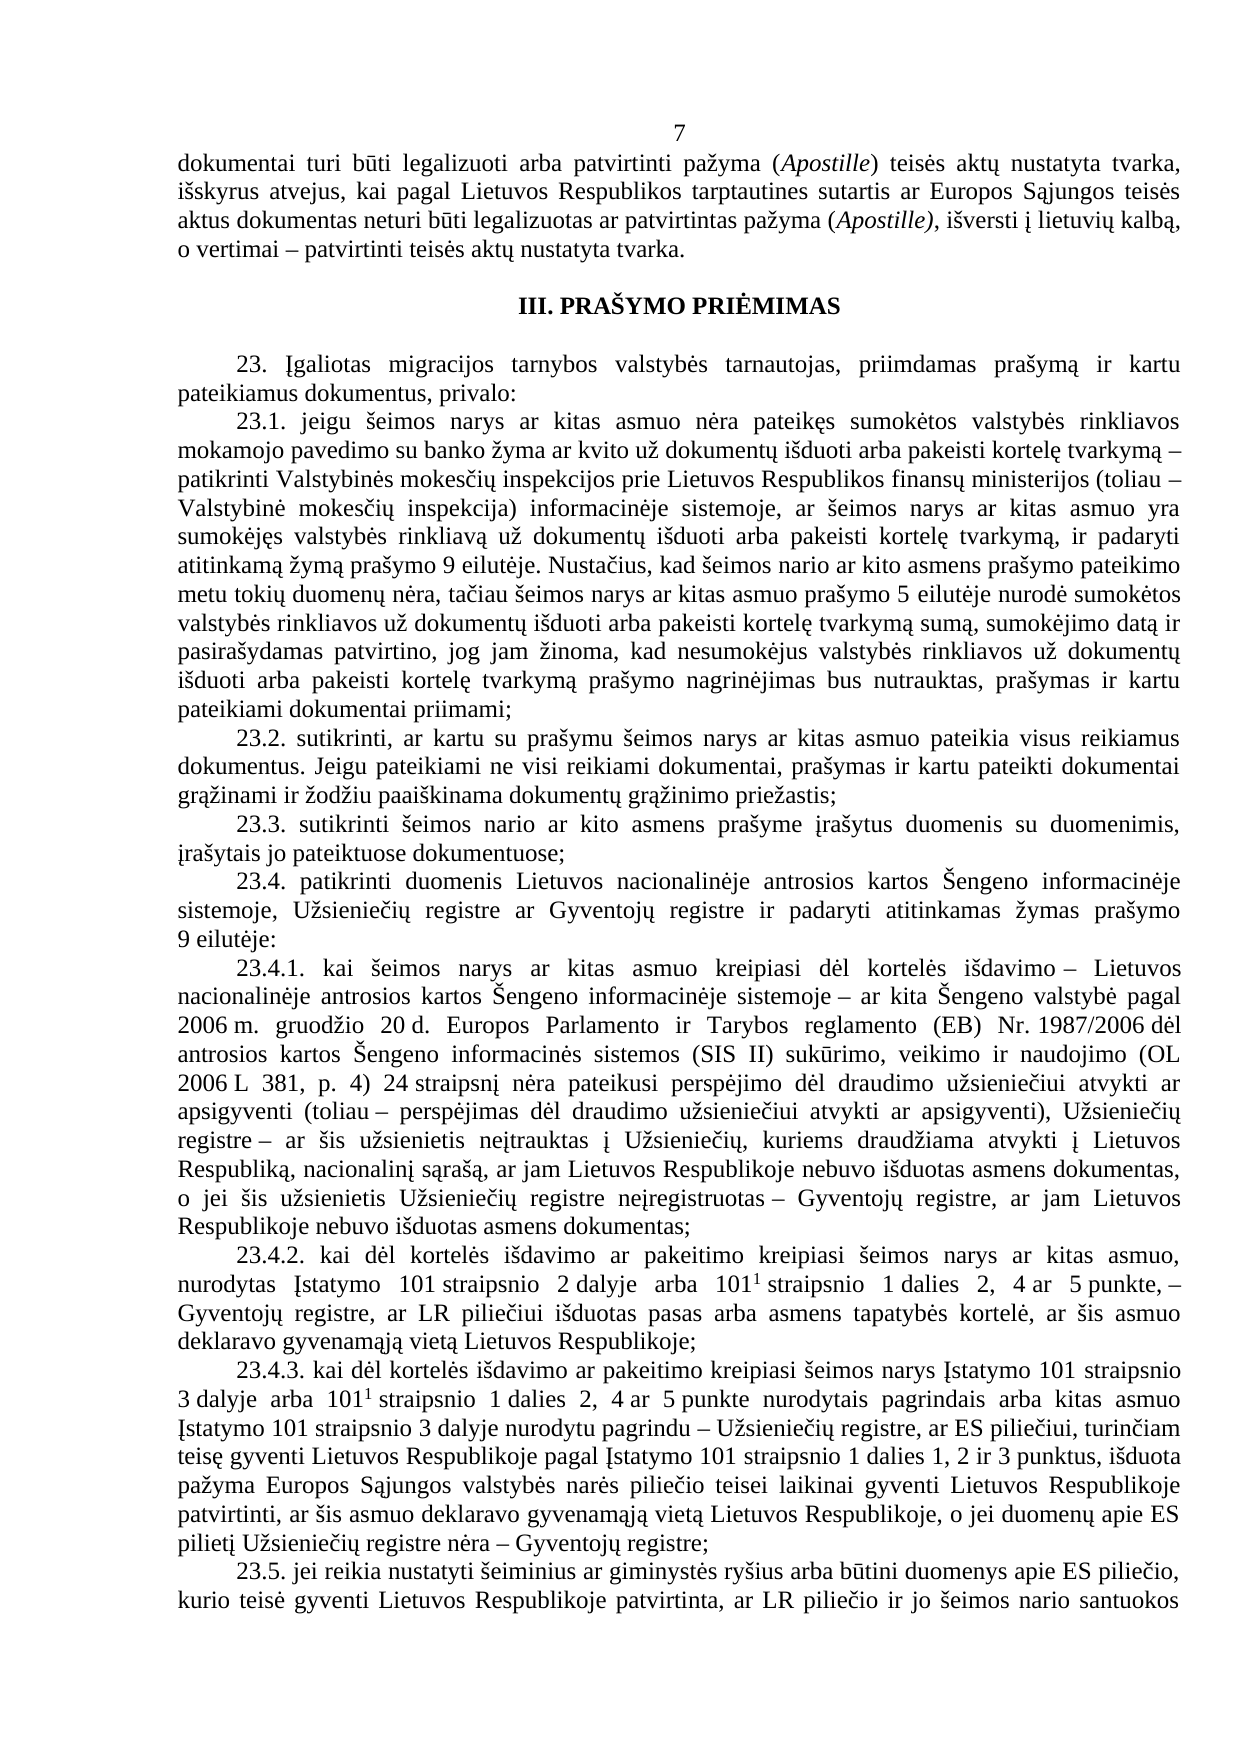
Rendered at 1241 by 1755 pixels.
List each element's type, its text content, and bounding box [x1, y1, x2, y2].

text 23.4.1. kai šeimos narys ar kitas asmuo kreipiasi dėl kortelės išdavimo – Lietuvos nacionalinėje antrosios kartos Šengeno informacinėje sistemoje – ar kita Šengeno valstybė pagal 2006 m. gruodžio 20 d. Europos Parlamento ir Tarybos reglamento (EB) Nr. 1987/2006 dėl antrosios kartos Šengeno informacinės sistemos (SIS II) sukūrimo, veikimo ir naudojimo (OL 2006 L 381, p. 4) 24 straipsnį nėra pateikusi perspėjimo dėl draudimo užsieniečiui atvykti ar apsigyventi (toliau – perspėjimas dėl draudimo užsieniečiui atvykti ar apsigyventi), Užsieniečių registre – ar šis užsienietis neįtrauktas į Užsieniečių, kuriems draudžiama atvykti į Lietuvos Respubliką, nacionalinį sąrašą, ar jam Lietuvos Respublikoje nebuvo išduotas asmens dokumentas, o jei šis užsienietis Užsieniečių registre neįregistruotas – Gyventojų registre, ar jam Lietuvos Respublikoje nebuvo išduotas asmens dokumentas; [177, 953, 1181, 1240]
text 23.4. patikrinti duomenis Lietuvos nacionalinėje antrosios kartos Šengeno informacinėje sistemoje, Užsieniečių registre ar Gyventojų registre ir padaryti atitinkamas žymas prašymo 9 eilutėje: [177, 866, 1181, 953]
text dokumentai turi būti legalizuoti arba patvirtinti pažyma (Apostille) teisės aktų nustatyta tvarka, išskyrus atvejus, kai pagal Lietuvos Respublikos tarptautines sutartis ar Europos Sąjungos teisės aktus dokumentas neturi būti legalizuotas ar patvirtintas pažyma (Apostille), išversti į lietuvių kalbą, o vertimai – patvirtinti teisės aktų nustatyta tvarka. [177, 148, 1181, 263]
text 23.4.2. kai dėl kortelės išdavimo ar pakeitimo kreipiasi šeimos narys ar kitas asmuo, nurodytas Įstatymo 101 straipsnio 2 dalyje arba 1011 straipsnio 1 dalies 2, 4 ar 5 punkte, – Gyventojų registre, ar LR piliečiui išduotas pasas arba asmens tapatybės kortelė, ar šis asmuo deklaravo gyvenamąją vietą Lietuvos Respublikoje; [177, 1240, 1181, 1355]
text 23.2. sutikrinti, ar kartu su prašymu šeimos narys ar kitas asmuo pateikia visus reikiamus dokumentus. Jeigu pateikiami ne visi reikiami dokumentai, prašymas ir kartu pateikti dokumentai grąžinami ir žodžiu paaiškinama dokumentų grąžinimo priežastis; [177, 723, 1181, 809]
text 23.4.3. kai dėl kortelės išdavimo ar pakeitimo kreipiasi šeimos narys Įstatymo 101 straipsnio 3 dalyje arba 1011 straipsnio 1 dalies 2, 4 ar 5 punkte nurodytais pagrindais arba kitas asmuo Įstatymo 101 straipsnio 3 dalyje nurodytu pagrindu – Užsieniečių registre, ar ES piliečiui, turinčiam teisę gyventi Lietuvos Respublikoje pagal Įstatymo 101 straipsnio 1 dalies 1, 2 ir 3 punktus, išduota pažyma Europos Sąjungos valstybės narės piliečio teisei laikinai gyventi Lietuvos Respublikoje patvirtinti, ar šis asmuo deklaravo gyvenamąją vietą Lietuvos Respublikoje, o jei duomenų apie ES pilietį Užsieniečių registre nėra – Gyventojų registre; [177, 1355, 1181, 1556]
text 23.3. sutikrinti šeimos nario ar kito asmens prašyme įrašytus duomenis su duomenimis, įrašytais jo pateiktuose dokumentuose; [177, 809, 1181, 866]
text 23. Įgaliotas migracijos tarnybos valstybės tarnautojas, priimdamas prašymą ir kartu pateikiamus dokumentus, privalo: [177, 349, 1181, 406]
text III. PRAŠYMO PRIĖMIMAS [177, 291, 1181, 320]
text 23.5. jei reikia nustatyti šeiminius ar giminystės ryšius arba būtini duomenys apie ES piliečio, kurio teisė gyventi Lietuvos Respublikoje patvirtinta, ar LR piliečio ir jo šeimos nario santuokos [177, 1556, 1181, 1614]
text 23.1. jeigu šeimos narys ar kitas asmuo nėra pateikęs sumokėtos valstybės rinkliavos mokamojo pavedimo su banko žyma ar kvito už dokumentų išduoti arba pakeisti kortelę tvarkymą – patikrinti Valstybinės mokesčių inspekcijos prie Lietuvos Respublikos finansų ministerijos (toliau – Valstybinė mokesčių inspekcija) informacinėje sistemoje, ar šeimos narys ar kitas asmuo yra sumokėjęs valstybės rinkliavą už dokumentų išduoti arba pakeisti kortelę tvarkymą, ir padaryti atitinkamą žymą prašymo 9 eilutėje. Nustačius, kad šeimos nario ar kito asmens prašymo pateikimo metu tokių duomenų nėra, tačiau šeimos narys ar kitas asmuo prašymo 5 eilutėje nurodė sumokėtos valstybės rinkliavos už dokumentų išduoti arba pakeisti kortelę tvarkymą sumą, sumokėjimo datą ir pasirašydamas patvirtino, jog jam žinoma, kad nesumokėjus valstybės rinkliavos už dokumentų išduoti arba pakeisti kortelę tvarkymą prašymo nagrinėjimas bus nutrauktas, prašymas ir kartu pateikiami dokumentai priimami; [177, 406, 1181, 723]
